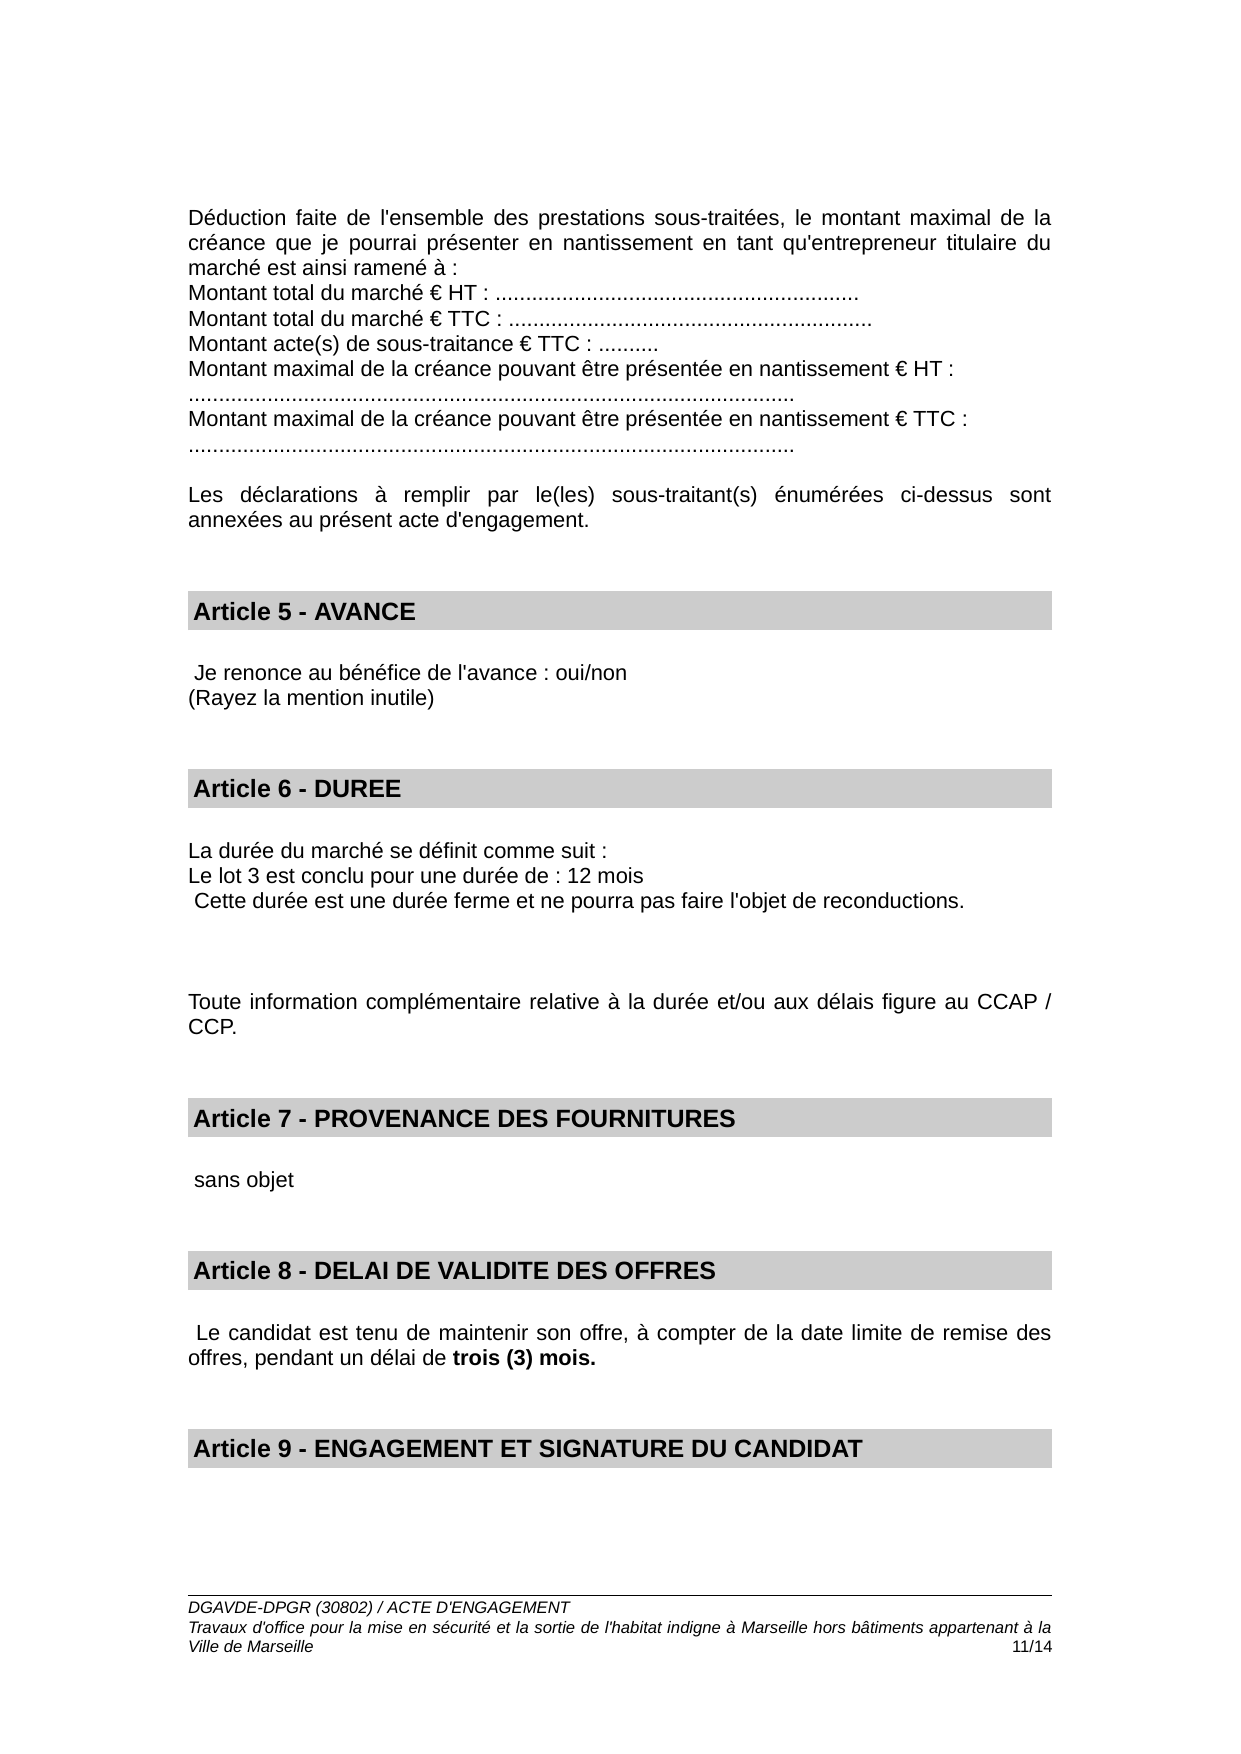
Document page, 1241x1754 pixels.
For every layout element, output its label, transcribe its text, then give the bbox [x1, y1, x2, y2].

text Je renonce au bénéfice de l'avance : oui/non [188, 660, 1052, 685]
text La durée du marché se définit comme suit : [188, 838, 1052, 863]
text Montant maximal de la créance pouvant être présentée en nantissement € TTC : [188, 406, 1052, 431]
text sans objet [188, 1167, 1052, 1192]
text .................................................................................................... [188, 381, 1052, 406]
text Montant maximal de la créance pouvant être présentée en nantissement € HT : [188, 356, 1052, 381]
text Toute information complémentaire relative à la durée et/ou aux délais figure au CCAP / CCP. [188, 989, 1052, 1039]
subtitle AVANCE [190, 594, 1050, 628]
subtitle DUREE [190, 772, 1050, 806]
text Les déclarations à remplir par le(les) sous-traitant(s) énumérées ci-dessus sont annexées au présent acte d'engagement. [188, 482, 1052, 532]
subtitle PROVENANCE DES FOURNITURES [190, 1101, 1050, 1135]
text (Rayez la mention inutile) [188, 685, 1052, 710]
text Montant total du marché € TTC : ............................................................ [188, 305, 1052, 331]
text Le lot 3 est conclu pour une durée de : 12 mois [188, 863, 1052, 888]
subtitle DELAI DE VALIDITE DES OFFRES [190, 1253, 1050, 1288]
text Déduction faite de l'ensemble des prestations sous-traitées, le montant maximal de la créance que je pourrai présenter en nantissement en tant qu'entrepreneur titulaire du marché est ainsi ramené à : [188, 204, 1052, 280]
text Montant acte(s) de sous-traitance € TTC : .......... [188, 331, 1052, 356]
subtitle ENGAGEMENT ET SIGNATURE DU CANDIDAT [190, 1431, 1050, 1466]
text .................................................................................................... [188, 431, 1052, 457]
text Cette durée est une durée ferme et ne pourra pas faire l'objet de reconductions. [188, 888, 1052, 913]
text Montant total du marché € HT : ............................................................ [188, 280, 1052, 305]
text Le candidat est tenu de maintenir son offre, à compter de la date limite de remise des offres, pendant un délai de trois (3) mois. [188, 1319, 1052, 1370]
